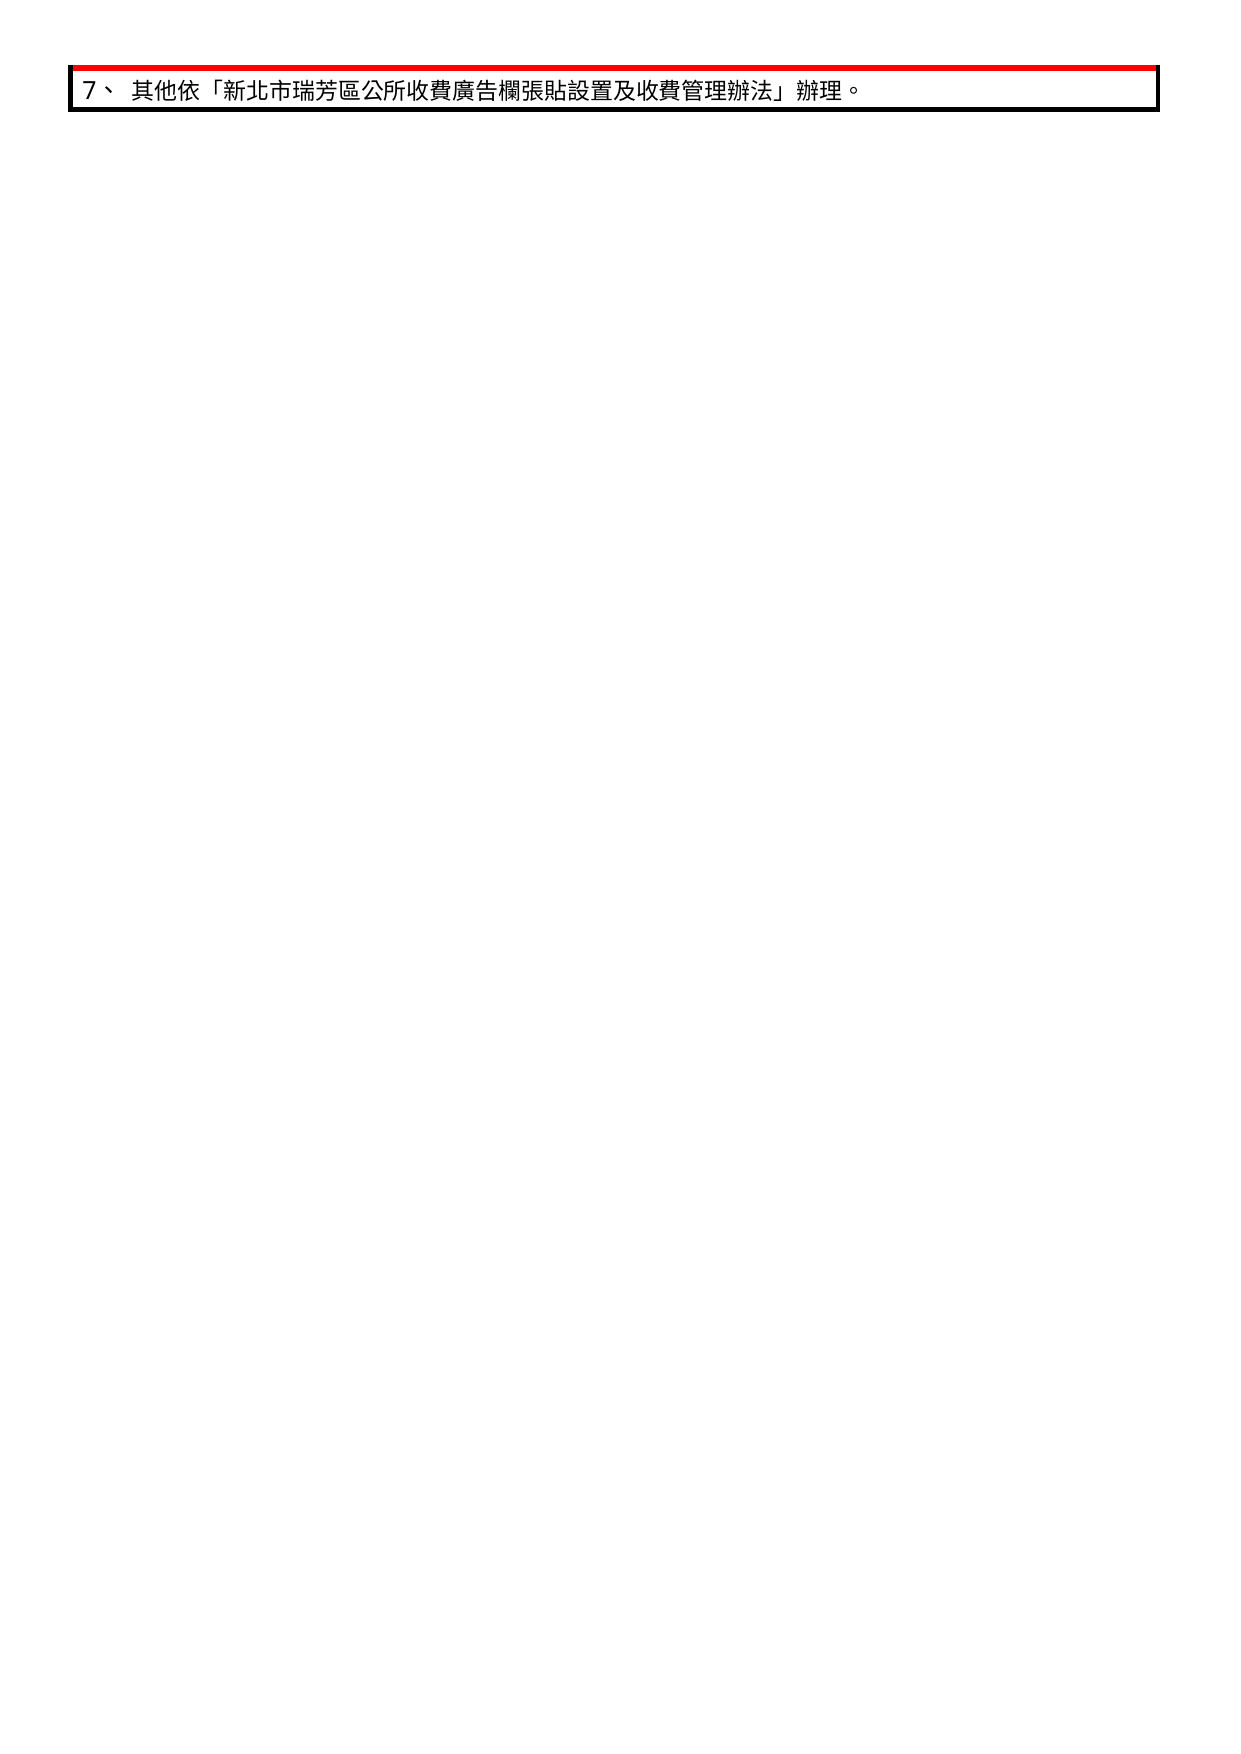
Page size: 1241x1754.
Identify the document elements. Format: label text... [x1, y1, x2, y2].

table_cell 注意事項： 申請張貼者請於（星期一至星期五 上午9點至下午3點）至新北市瑞芳區公所-工務課辦理刊登手續，並至瑞芳區農會繳費後將繳款收據繳回工務課存查。 刊登費用為每格欄位新臺幣五十元(七日)，其規格以A4紙張(21公分×29.7公分)為限，超過規格者，依所占張貼格數比例收費；每次張貼以七日(一週)為單位，張貼週數以四週為上限，申請次數無限制；同一廣告於同一廣告欄僅得張貼一張。 廣告欄受理申請張貼廣告物數量超出板面數量時則按申請順序順延張貼，不另行通知張貼時間。 申請人不得自選廣告欄張貼日期及張貼位置，由本公所依廣告欄位使用情形依序張貼。 租期屆滿時，廣告物視同廢棄物由本所處理，申請人不得異議。 於承租繳費後可要求撤回廣告，但不得要求替換廣告或退費。 其他依「新北市瑞芳區公所收費廣告欄張貼設置及收費管理辦法」辦理。 [73, 71, 1156, 107]
